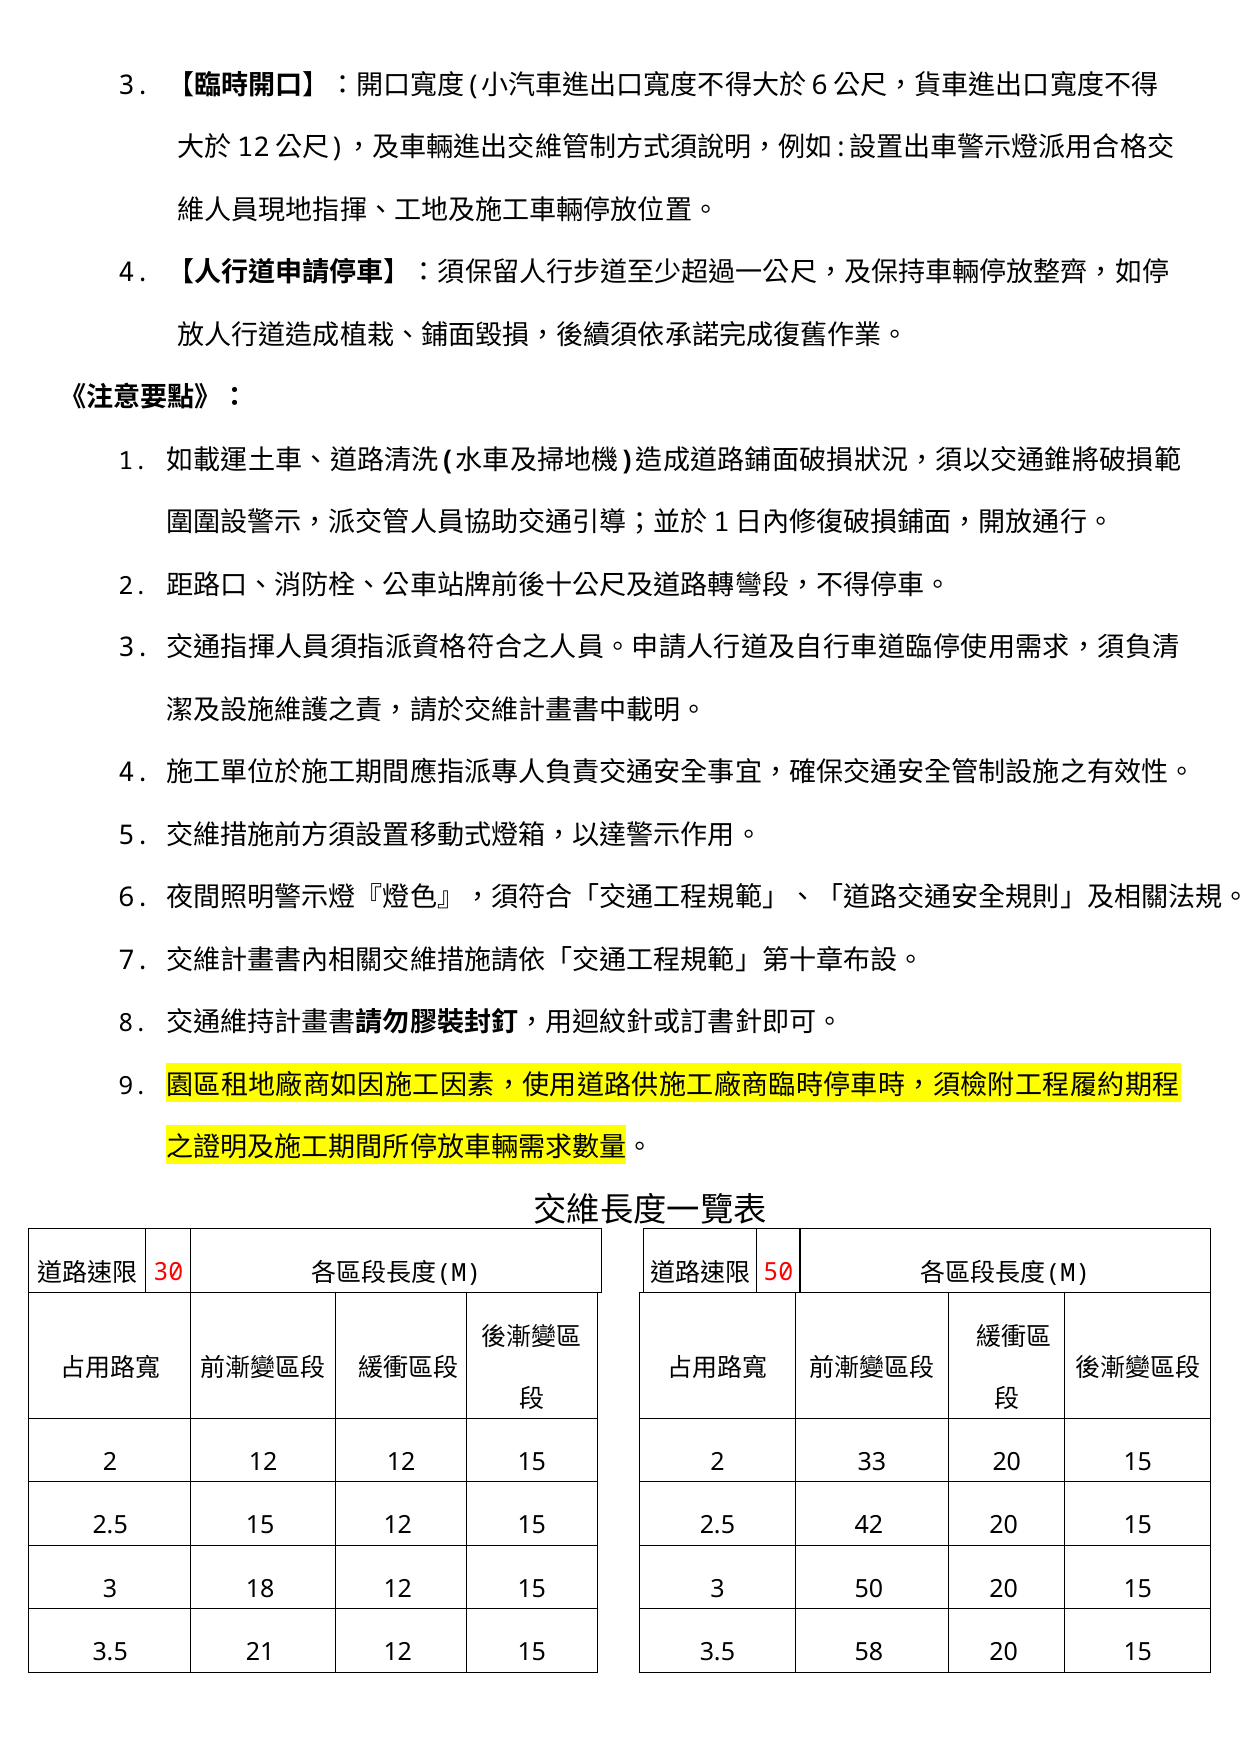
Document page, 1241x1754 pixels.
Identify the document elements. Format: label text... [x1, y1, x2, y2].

table_cell 2 [640, 1419, 795, 1481]
list 施工單位於施工期間應指派專人負責交通安全事宜，確保交通安全管制設施之有效性。 [118, 728, 1211, 791]
list 如載運土車、道路清洗(水車及掃地機)造成道路鋪面破損狀況，須以交通錐將破損範圍圍設警示，派交管人員協助交通引導；並於1日內修復破損鋪面，開放通行。 [118, 416, 1181, 541]
table_cell 20 [949, 1419, 1064, 1481]
table_cell 15 [467, 1482, 597, 1545]
table_header 道路速限 [644, 1229, 756, 1292]
table_header 30 [146, 1229, 190, 1292]
table_header [602, 1228, 643, 1292]
table_cell 3 [640, 1546, 795, 1608]
table_cell 12 [336, 1609, 466, 1672]
text 交維長度一覽表 [118, 1166, 1181, 1228]
table_cell 12 [336, 1546, 466, 1608]
table_cell 20 [949, 1546, 1064, 1608]
table_cell 2 [29, 1419, 190, 1481]
table_cell 33 [796, 1419, 948, 1481]
table_cell 緩衝區段 [949, 1293, 1064, 1418]
table_cell 2.5 [29, 1482, 190, 1545]
table_cell 3 [29, 1546, 190, 1608]
table_cell 12 [336, 1419, 466, 1481]
table_cell 42 [796, 1482, 948, 1545]
table_cell 58 [796, 1609, 948, 1672]
table_cell 12 [336, 1482, 466, 1545]
table_cell [598, 1481, 639, 1545]
table_cell [598, 1292, 639, 1418]
table_cell 緩衝區段 [336, 1293, 466, 1418]
table_cell 3.5 [640, 1609, 795, 1672]
text 《注意要點》： [59, 353, 1181, 416]
table_cell 15 [467, 1546, 597, 1608]
table_cell 20 [949, 1609, 1064, 1672]
list 園區租地廠商如因施工因素，使用道路供施工廠商臨時停車時，須檢附工程履約期程之證明及施工期間所停放車輛需求數量。 [118, 1041, 1181, 1166]
text 3. 【臨時開口】：開口寬度(小汽車進出口寬度不得大於6公尺，貨車進出口寬度不得大於12公尺)，及車輛進出交維管制方式須說明，例如:設置出車警示燈派用合格交維人員現地指揮、工地及施工車輛停放位置。 [118, 41, 1181, 228]
list 交通維持計畫書請勿膠裝封釘，用迴紋針或訂書針即可。 [118, 978, 1181, 1041]
table_cell 20 [949, 1482, 1064, 1545]
table_cell 占用路寬 [640, 1293, 795, 1418]
table_cell 15 [1065, 1482, 1210, 1545]
table_cell 15 [467, 1609, 597, 1672]
table_cell 12 [191, 1419, 335, 1481]
table_cell 15 [1065, 1546, 1210, 1608]
table_cell 15 [1065, 1419, 1210, 1481]
table_cell 後漸變區段 [1065, 1293, 1210, 1418]
table_header 各區段長度(M) [801, 1229, 1210, 1292]
table_cell 後漸變區段 [467, 1293, 597, 1418]
table_header 50 [757, 1229, 799, 1292]
list 交維措施前方須設置移動式燈箱，以達警示作用。 [118, 791, 1181, 853]
table_cell 前漸變區段 [191, 1293, 335, 1418]
table_cell [598, 1418, 639, 1481]
table_cell 15 [1065, 1609, 1210, 1672]
table_cell 50 [796, 1546, 948, 1608]
text 4. 【人行道申請停車】：須保留人行步道至少超過一公尺，及保持車輛停放整齊，如停放人行道造成植栽、鋪面毀損，後續須依承諾完成復舊作業。 [118, 228, 1181, 353]
table_cell [598, 1608, 639, 1672]
table_cell 21 [191, 1609, 335, 1672]
table_header 道路速限 [29, 1229, 145, 1292]
table_cell 3.5 [29, 1609, 190, 1672]
table_cell 15 [191, 1482, 335, 1545]
table_cell 2.5 [640, 1482, 795, 1545]
list 距路口、消防栓、公車站牌前後十公尺及道路轉彎段，不得停車。 [118, 541, 1181, 603]
table_cell 前漸變區段 [796, 1293, 948, 1418]
table_cell 占用路寬 [29, 1293, 190, 1418]
table_cell 15 [467, 1419, 597, 1481]
list 夜間照明警示燈『燈色』，須符合「交通工程規範」、「道路交通安全規則」及相關法規。 [118, 853, 1226, 916]
list 交通指揮人員須指派資格符合之人員。申請人行道及自行車道臨停使用需求，須負清潔及設施維護之責，請於交維計畫書中載明。 [118, 603, 1181, 728]
table_header 各區段長度(M) [191, 1229, 601, 1292]
table_cell [598, 1545, 639, 1608]
table_cell 18 [191, 1546, 335, 1608]
list 交維計畫書內相關交維措施請依「交通工程規範」第十章布設。 [118, 916, 1181, 978]
